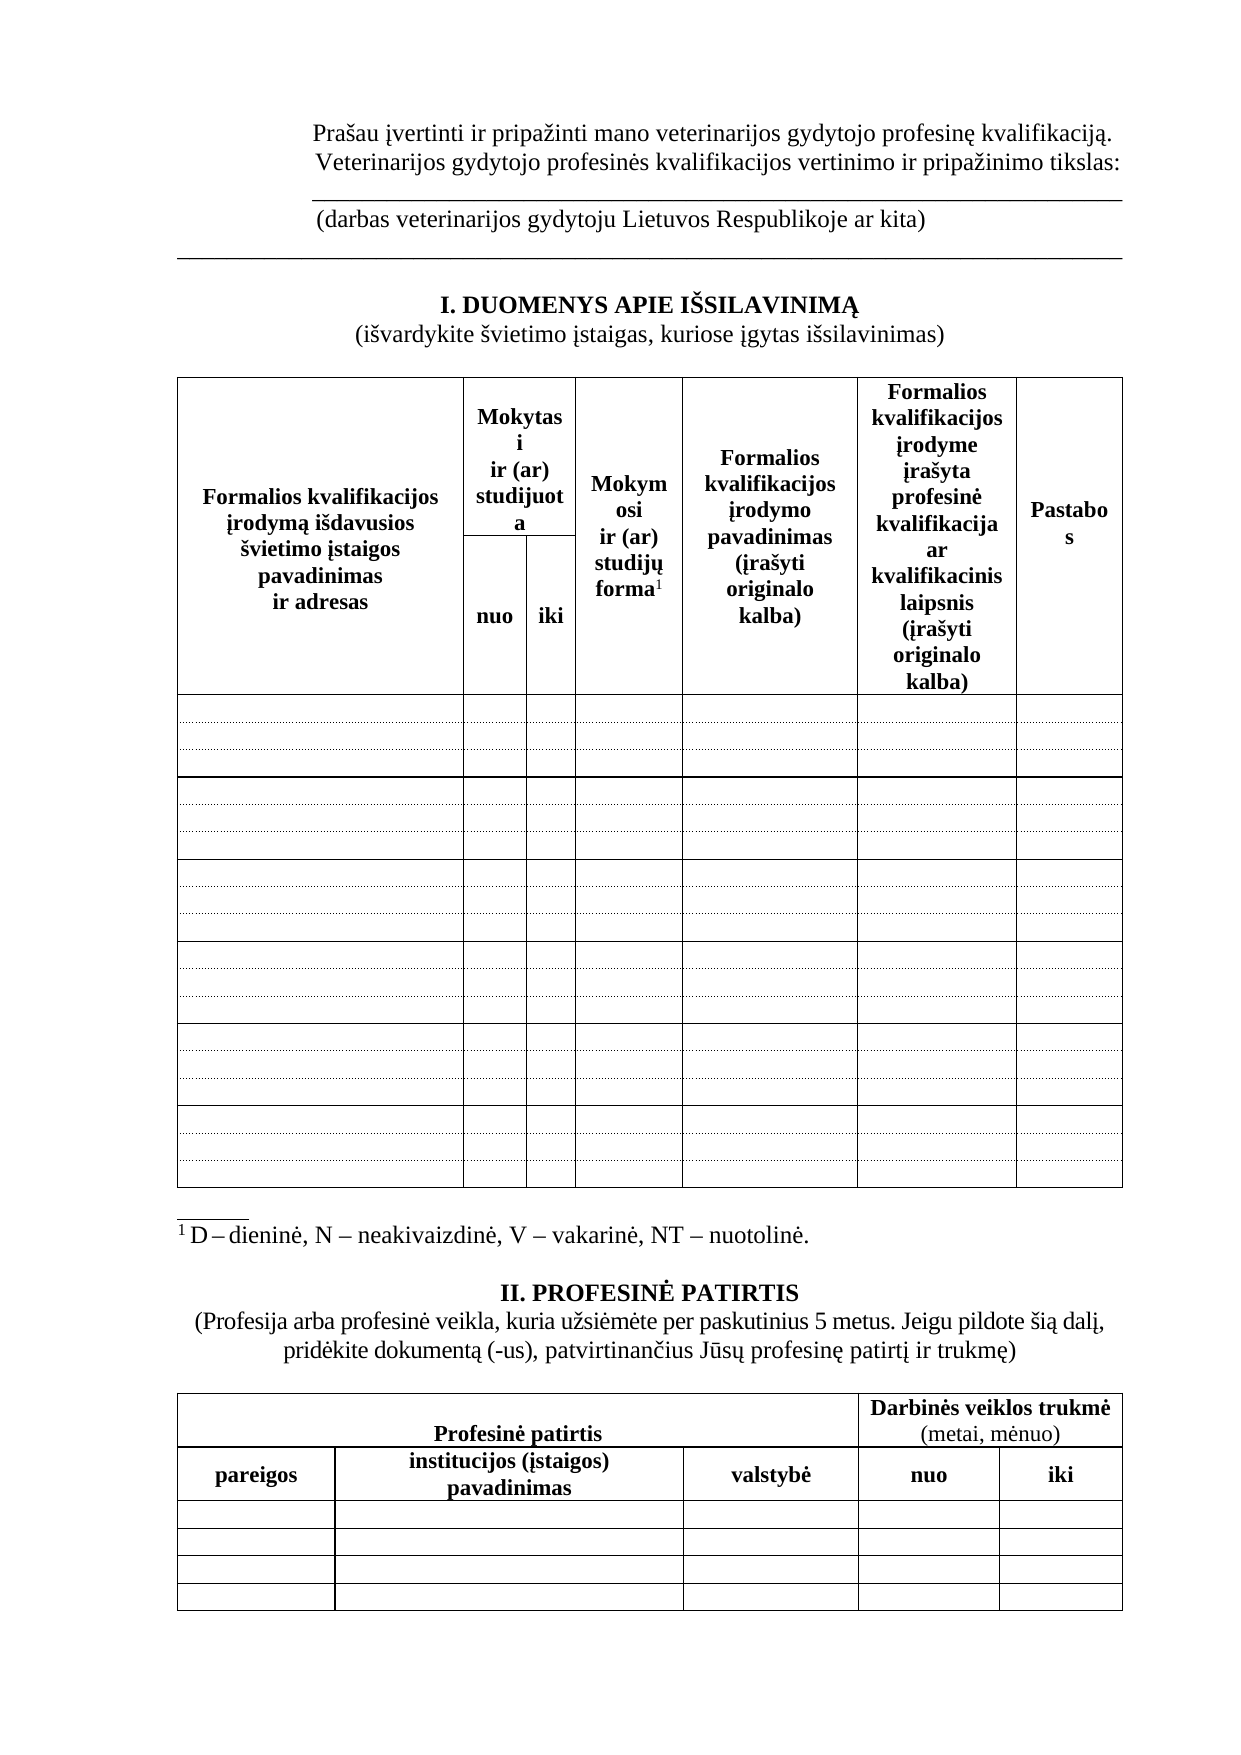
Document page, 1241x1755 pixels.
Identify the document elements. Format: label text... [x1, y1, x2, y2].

table_cell [527, 1160, 575, 1187]
table_cell [576, 913, 682, 941]
table_cell [336, 1501, 683, 1528]
table_cell [1017, 860, 1122, 886]
table_cell [576, 886, 682, 913]
table_header Formalios kvalifikacijos įrodymą išdavusios švietimo įstaigos pavadinimas ir adresas [178, 378, 463, 694]
table_cell [858, 749, 1016, 776]
table_cell [683, 1024, 857, 1050]
table_header Pastabos [1017, 378, 1122, 694]
table_cell [683, 1160, 857, 1187]
table_cell [464, 695, 526, 722]
table_cell [336, 1529, 683, 1555]
table_cell [527, 695, 575, 722]
table_cell [527, 722, 575, 749]
table_cell [178, 1160, 463, 1187]
text Veterinarijos gydytojo profesinės kvalifikacijos vertinimo ir pripažinimo tikslas: [177, 147, 1122, 176]
table_cell [464, 804, 526, 831]
table_cell [527, 804, 575, 831]
table_cell [1017, 1050, 1122, 1078]
table_cell [858, 860, 1016, 886]
table_cell [527, 1050, 575, 1078]
table_cell [178, 749, 463, 776]
table_cell [336, 1584, 683, 1610]
table_cell [178, 778, 463, 804]
table_cell [576, 1024, 682, 1050]
table_cell [683, 695, 857, 722]
table_cell [683, 1106, 857, 1132]
table_cell [576, 1050, 682, 1078]
table_header Mokymosi ir (ar) studijų forma1 [576, 378, 682, 694]
table_cell [683, 722, 857, 749]
table_cell [1000, 1584, 1122, 1610]
table_cell [1017, 1160, 1122, 1187]
table_cell [527, 942, 575, 968]
table_cell [1017, 804, 1122, 831]
table_cell [1017, 942, 1122, 968]
table_cell [683, 968, 857, 996]
table_cell [178, 1556, 334, 1582]
table_cell [858, 996, 1016, 1023]
table_cell [527, 1133, 575, 1160]
table_cell [464, 1160, 526, 1187]
table_cell nuo [464, 536, 526, 694]
table_cell [464, 1050, 526, 1078]
table_cell valstybė [684, 1448, 858, 1500]
table_cell [1017, 831, 1122, 858]
table_cell [464, 1078, 526, 1105]
table_cell [576, 942, 682, 968]
table_cell [1017, 1078, 1122, 1105]
table_cell [858, 913, 1016, 941]
table_cell [178, 942, 463, 968]
table_cell [1017, 1106, 1122, 1132]
table_cell [1000, 1556, 1122, 1582]
table_cell nuo [859, 1448, 999, 1500]
table_cell [576, 1133, 682, 1160]
table_cell [178, 804, 463, 831]
table_cell [683, 804, 857, 831]
table_cell [178, 1050, 463, 1078]
table_cell [527, 831, 575, 858]
table_cell [527, 913, 575, 941]
table_cell [576, 722, 682, 749]
table_cell [178, 996, 463, 1023]
table_cell [464, 722, 526, 749]
text Prašau įvertinti ir pripažinti mano veterinarijos gydytojo profesinę kvalifikaciją. [177, 118, 1122, 147]
table_cell iki [527, 536, 575, 694]
table_cell [576, 860, 682, 886]
table_cell [683, 886, 857, 913]
table_cell [1000, 1501, 1122, 1528]
table_cell [576, 778, 682, 804]
text II. PROFESINĖ PATIRTIS [177, 1278, 1122, 1306]
text (darbas veterinarijos gydytoju Lietuvos Respublikoje ar kita) [177, 204, 1122, 233]
table_cell [576, 1106, 682, 1132]
table_cell [858, 1106, 1016, 1132]
table_cell [178, 1133, 463, 1160]
text 1 D – dieninė, N – neakivaizdinė, V – vakarinė, NT – nuotolinė. [177, 1220, 1122, 1249]
table_cell [859, 1529, 999, 1555]
table_cell [683, 1078, 857, 1105]
table_cell [527, 886, 575, 913]
table_cell [858, 1133, 1016, 1160]
table_cell [1017, 886, 1122, 913]
table_cell [464, 942, 526, 968]
table_cell [178, 1024, 463, 1050]
table_cell [683, 778, 857, 804]
table_cell [178, 968, 463, 996]
table_cell [576, 831, 682, 858]
table_cell [576, 1160, 682, 1187]
table_cell [858, 1024, 1016, 1050]
table_cell [178, 695, 463, 722]
table_cell [576, 804, 682, 831]
table_cell [527, 860, 575, 886]
table_cell [1017, 749, 1122, 776]
table_cell [683, 831, 857, 858]
table_cell [1017, 778, 1122, 804]
table_cell [576, 996, 682, 1023]
table_cell [684, 1501, 858, 1528]
table_cell institucijos (įstaigos) pavadinimas [336, 1448, 683, 1500]
table_cell [683, 996, 857, 1023]
table_cell [1017, 913, 1122, 941]
table_cell [464, 831, 526, 858]
table_cell [858, 722, 1016, 749]
table_cell [1017, 1024, 1122, 1050]
table_cell [178, 1078, 463, 1105]
table_cell [683, 913, 857, 941]
table_cell [178, 1106, 463, 1132]
table_cell [178, 1529, 334, 1555]
table_cell [464, 1133, 526, 1160]
table_cell [178, 913, 463, 941]
table_cell [858, 968, 1016, 996]
table_cell [527, 996, 575, 1023]
text (Profesija arba profesinė veikla, kuria užsiėmėte per paskutinius 5 metus. Jeigu pildote šią dalį, pridėkite dokumentą (-us), patvirtinančius Jūsų profesinę patirtį ir trukmę) [177, 1306, 1122, 1364]
table_cell [683, 860, 857, 886]
table_cell [527, 778, 575, 804]
table_cell [527, 1078, 575, 1105]
table_cell [1017, 1133, 1122, 1160]
table_cell [858, 1078, 1016, 1105]
table_cell [859, 1584, 999, 1610]
table_cell [858, 942, 1016, 968]
table_cell [1017, 996, 1122, 1023]
table_cell [464, 1024, 526, 1050]
table_cell [527, 749, 575, 776]
table_cell [858, 804, 1016, 831]
table_cell [464, 860, 526, 886]
table_cell [527, 1024, 575, 1050]
table_cell [683, 1133, 857, 1160]
table_cell [684, 1529, 858, 1555]
table_header Formalios kvalifikacijos įrodyme įrašyta profesinė kvalifikacija ar kvalifikacinis laipsnis (įrašyti originalo kalba) [858, 378, 1016, 694]
table_cell [684, 1584, 858, 1610]
table_cell [858, 778, 1016, 804]
table_cell [858, 886, 1016, 913]
table_cell [464, 996, 526, 1023]
table_cell [858, 1050, 1016, 1078]
table_cell [683, 1050, 857, 1078]
table_cell [527, 1106, 575, 1132]
table_cell [859, 1501, 999, 1528]
table_cell [1017, 968, 1122, 996]
table_cell [178, 831, 463, 858]
table_cell [684, 1556, 858, 1582]
table_header Profesinė patirtis [178, 1394, 858, 1446]
table_header Mokytasi ir (ar) studijuota [464, 378, 575, 535]
table_cell [178, 1501, 334, 1528]
table_cell [576, 749, 682, 776]
table_cell [178, 1584, 334, 1610]
table_cell [576, 695, 682, 722]
table_cell [683, 942, 857, 968]
text (išvardykite švietimo įstaigas, kuriose įgytas išsilavinimas) [177, 319, 1122, 348]
table_cell [464, 968, 526, 996]
table_cell [683, 749, 857, 776]
table_cell [576, 1078, 682, 1105]
table_header Darbinės veiklos trukmė (metai, mėnuo) [859, 1394, 1122, 1446]
text I. Duomenys apie išsilavinimą [177, 291, 1122, 319]
table_cell [858, 1160, 1016, 1187]
table_cell [859, 1556, 999, 1582]
table_cell [858, 695, 1016, 722]
table_cell [178, 860, 463, 886]
table_cell [1000, 1529, 1122, 1555]
table_cell [1017, 695, 1122, 722]
table_cell [178, 886, 463, 913]
table_cell [336, 1556, 683, 1582]
table_cell [464, 913, 526, 941]
table_header Formalios kvalifikacijos įrodymo pavadinimas (įrašyti originalo kalba) [683, 378, 857, 694]
table_cell [576, 968, 682, 996]
table_cell [178, 722, 463, 749]
table_cell [464, 1106, 526, 1132]
table_cell [1017, 722, 1122, 749]
table_cell [527, 968, 575, 996]
table_cell [464, 778, 526, 804]
table_cell iki [1000, 1448, 1122, 1500]
table_cell [464, 886, 526, 913]
table_cell [858, 831, 1016, 858]
table_cell pareigos [178, 1448, 334, 1500]
table_cell [464, 749, 526, 776]
